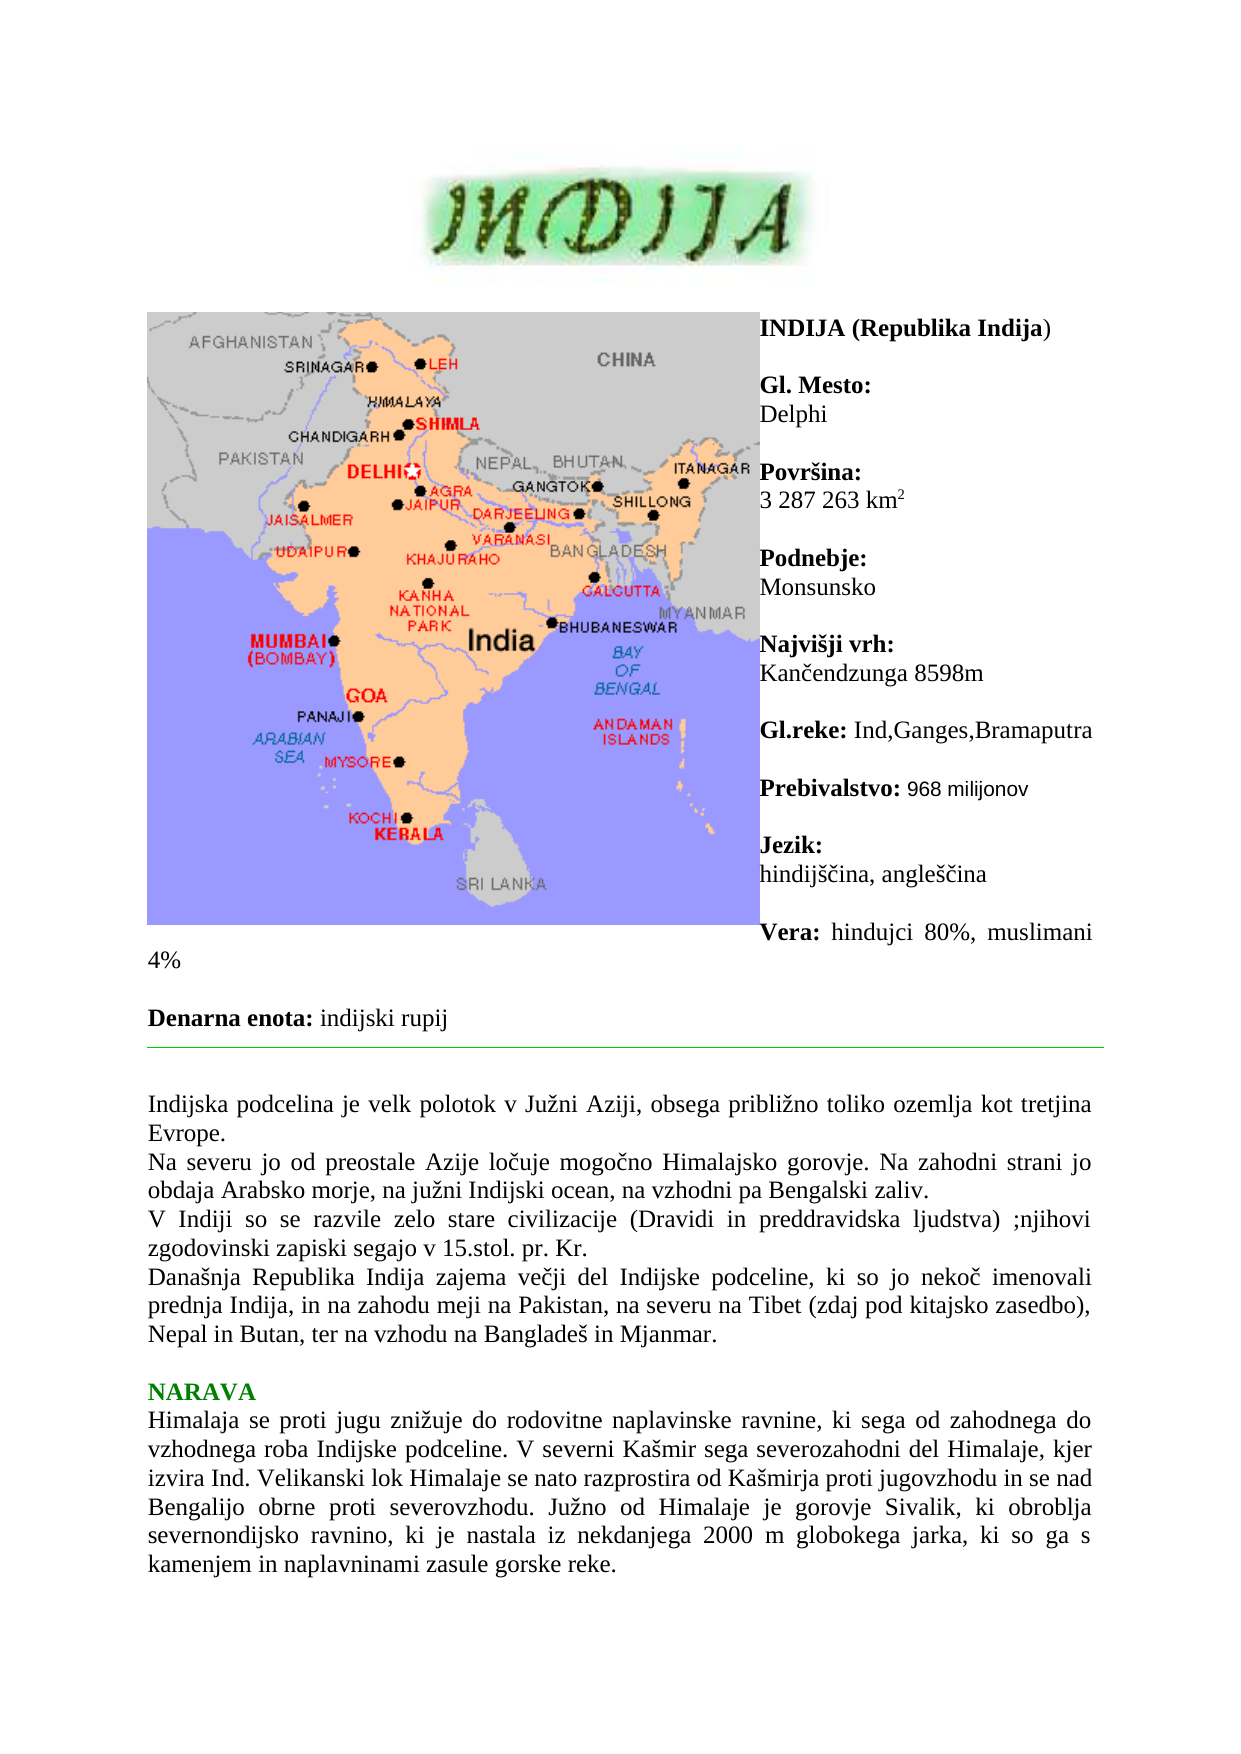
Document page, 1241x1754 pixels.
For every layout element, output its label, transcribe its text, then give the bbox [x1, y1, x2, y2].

text Podnebje: [148, 514, 1093, 572]
text V Indiji so se razvile zelo stare civilizacije (Dravidi in preddravidska ljudstva) ;njihovi zgodovinski zapiski segajo v 15.stol. pr. Kr. [148, 1204, 1093, 1262]
text Denarna enota: indijski rupij [148, 1003, 1093, 1032]
text hindijščina, angleščina [148, 859, 1093, 888]
text Jezik: [148, 802, 1093, 859]
text Površina: [148, 428, 1093, 486]
text 3 287 263 km2 [148, 486, 1093, 514]
text Vera: hindujci 80%, muslimani 4% [148, 888, 1093, 974]
text Himalaja se proti jugu znižuje do rodovitne naplavinske ravnine, ki sega od zahodnega do vzhodnega roba Indijske podceline. V severni Kašmir sega severozahodni del Himalaje, kjer izvira Ind. Velikanski lok Himalaje se nato razprostira od Kašmirja proti jugovzhodu in se nad Bengalijo obrne proti severovzhodu. Južno od Himalaje je gorovje Sivalik, ki obroblja severnondijsko ravnino, ki je nastala iz nekdanjega 2000 m globokega jarka, ki so ga s kamenjem in naplavninami zasule gorske reke. [148, 1406, 1093, 1578]
text Na severu jo od preostale Azije ločuje mogočno Himalajsko gorovje. Na zahodni strani jo obdaja Arabsko morje, na južni Indijski ocean, na vzhodni pa Bengalski zaliv. [148, 1147, 1093, 1204]
text Indijska podcelina je velk polotok v Južni Aziji, obsega približno toliko ozemlja kot tretjina Evrope. [148, 1089, 1093, 1147]
text Gl. Mesto: [148, 342, 1093, 399]
text INDIJA (Republika Indija) [148, 313, 1093, 342]
picture [147, 312, 760, 925]
subtitle NARAVA [148, 1377, 1093, 1406]
text Delphi [148, 399, 1093, 428]
picture [411, 147, 829, 285]
text Monsunsko [148, 572, 1093, 601]
text Prebivalstvo: 968 milijonov [148, 744, 1093, 802]
text Gl.reke: Ind,Ganges,Bramaputra [148, 687, 1093, 744]
text Kančendzunga 8598m [148, 658, 1093, 687]
text Najvišji vrh: [148, 601, 1093, 658]
text Današnja Republika Indija zajema večji del Indijske podceline, ki so jo nekoč imenovali prednja Indija, in na zahodu meji na Pakistan, na severu na Tibet (zdaj pod kitajsko zasedbo), Nepal in Butan, ter na vzhodu na Bangladeš in Mjanmar. [148, 1262, 1093, 1348]
